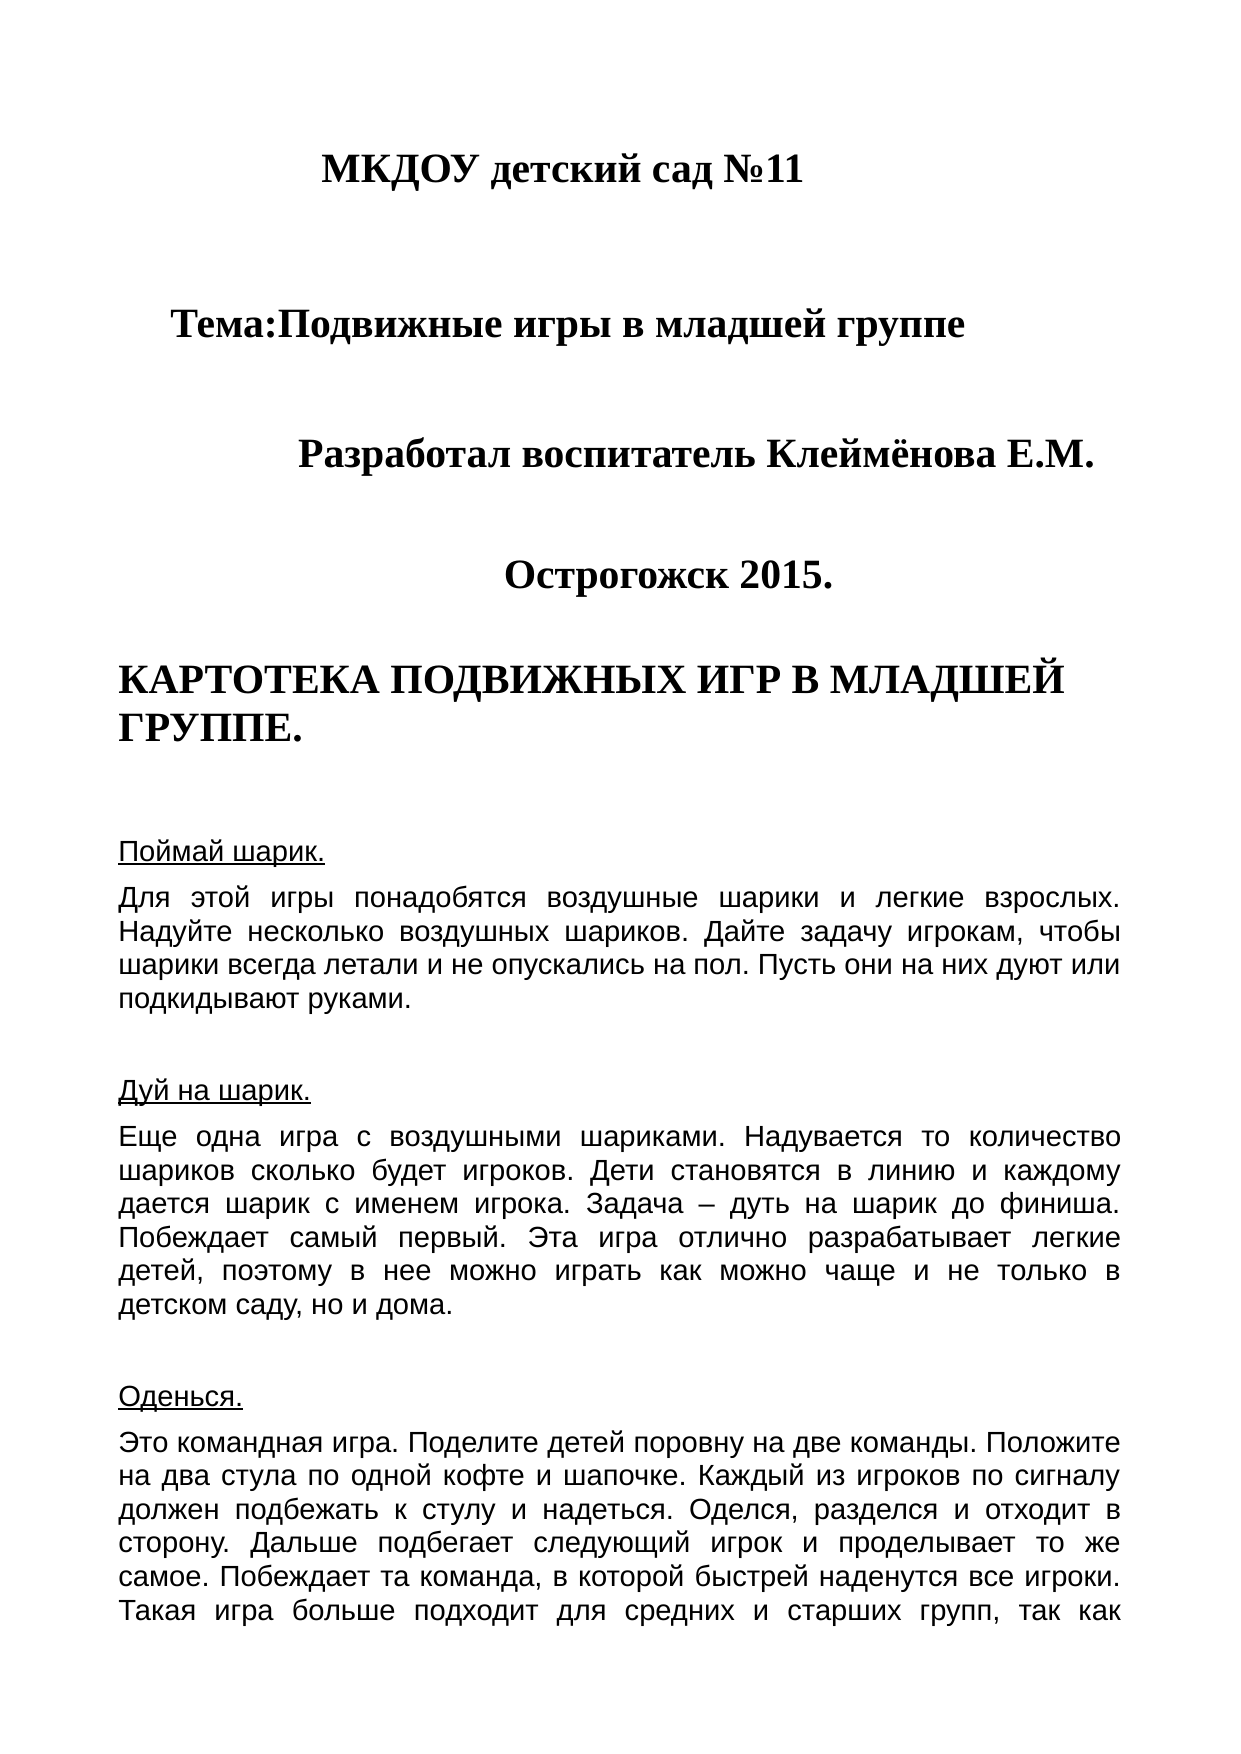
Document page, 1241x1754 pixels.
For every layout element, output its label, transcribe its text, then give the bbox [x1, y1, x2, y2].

text Для этой игры понадобятся воздушные шарики и легкие взрослых. Надуйте несколько воздушных шариков. Дайте задачу игрокам, чтобы шарики всегда летали и не опускались на пол. Пусть они на них дуют или подкидывают руками. [118, 880, 1122, 1014]
subtitle Тема:Подвижные игры в младшей группе [118, 298, 1122, 346]
text Острогожск 2015. [118, 549, 1122, 597]
text Оденься. [118, 1379, 1122, 1412]
text КАРТОТЕКА ПОДВИЖНЫХ ИГР В МЛАДШЕЙ ГРУППЕ. [118, 655, 1122, 751]
text Еще одна игра с воздушными шариками. Надувается то количество шариков сколько будет игроков. Дети становятся в линию и каждому дается шарик с именем игрока. Задача – дуть на шарик до финиша. Побеждает самый первый. Эта игра отлично разрабатывает легкие детей, поэтому в нее можно играть как можно чаще и не только в детском саду, но и дома. [118, 1119, 1122, 1320]
text Разработал воспитатель Клеймёнова Е.М. [118, 429, 1122, 477]
subtitle МКДОУ детский сад №11 [118, 143, 1122, 191]
text Поймай шарик. [118, 834, 1122, 868]
text Это командная игра. Поделите детей поровну на две команды. Положите на два стула по одной кофте и шапочке. Каждый из игроков по сигналу должен подбежать к стулу и надеться. Оделся, разделся и отходит в сторону. Дальше подбегает следующий игрок и проделывает то же самое. Побеждает та команда, в которой быстрей наденутся все игроки. Такая игра больше подходит для средних и старших групп, так как [118, 1425, 1122, 1626]
text Дуй на шарик. [118, 1073, 1122, 1107]
